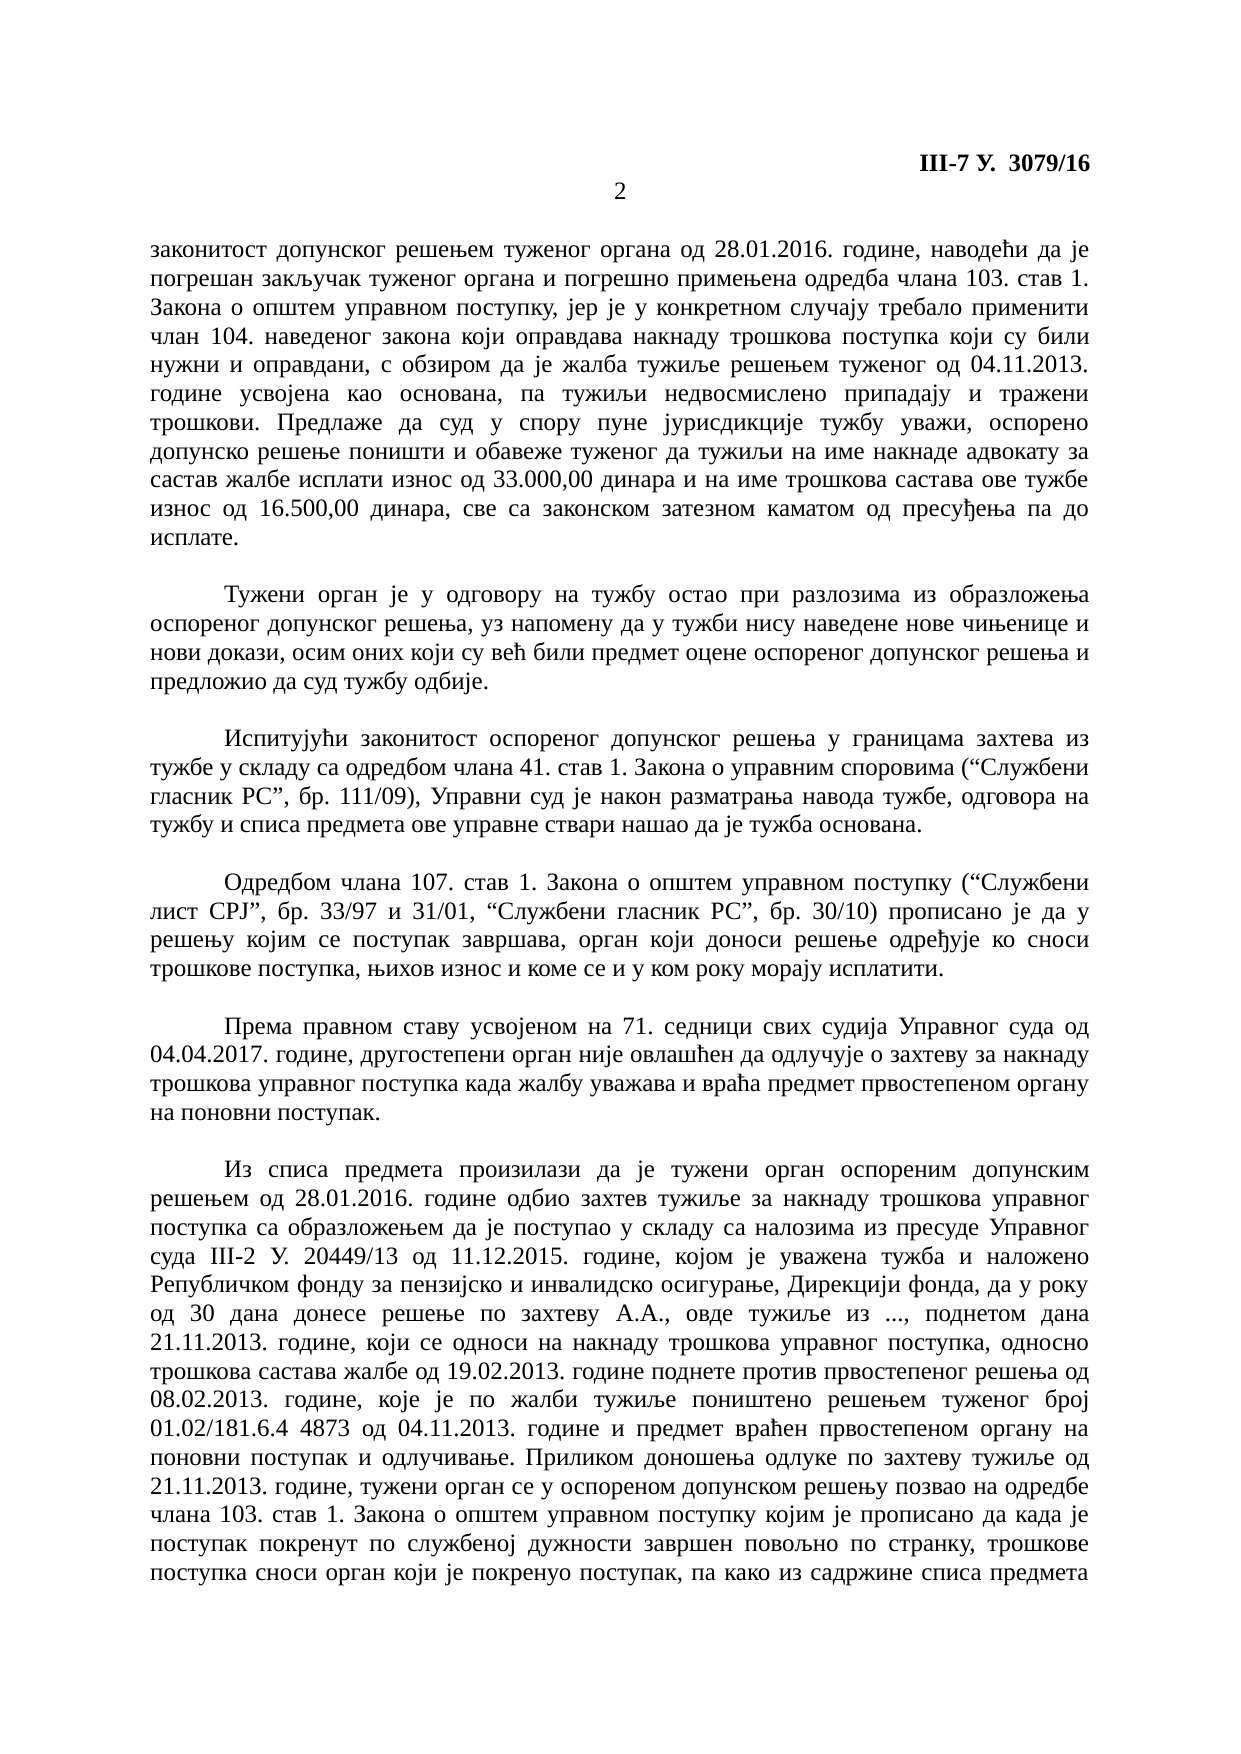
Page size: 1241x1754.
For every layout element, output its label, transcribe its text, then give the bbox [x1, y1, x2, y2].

text Из списа предмета произилази да је тужени орган оспореним допунским решењем од 28.01.2016. године одбио захтев тужиље за накнаду трошкова управног поступка са образложењем да је поступао у складу са налозима из пресуде Управног суда III-2 У. 20449/13 од 11.12.2015. године, којом је уважена тужба и наложено Републичком фонду за пензијско и инвалидско осигурање, Дирекцији фонда, да у року од 30 дана донесе решење по захтеву А.А., овде тужиље из ..., поднетом дана 21.11.2013. године, који се односи на накнаду трошкова управног поступка, односно трошкова састава жалбе од 19.02.2013. године поднете против првостепеног решења од 08.02.2013. године, које је по жалби тужиље поништено решењем туженог број 01.02/181.6.4 4873 од 04.11.2013. године и предмет враћен првостепеном органу на поновни поступак и одлучивање. Приликом доношења одлуке по захтеву тужиље од 21.11.2013. године, тужени орган се у оспореном допунском решењу позвао на одредбе члана 103. став 1. Закона о општем управном поступку којим је прописано да када је поступак покренут по службеној дужности завршен повољно по странку, трошкове поступка сноси орган који је покренуо поступак, па како из садржине списа предмета [150, 1154, 1090, 1586]
text Испитујући законитост оспореног допунског решења у границама захтева из тужбе у складу са одредбом члана 41. став 1. Закона о управним споровима (“Службени гласник РС”, бр. 111/09), Управни суд је након разматрања навода тужбе, одговора на тужбу и списа предмета ове управне ствари нашао да је тужба основана. [150, 723, 1090, 838]
text Одредбом члана 107. став 1. Закона о општем управном поступку (“Службени лист СРЈ”, бр. 33/97 и 31/01, “Службени гласник РС”, бр. 30/10) прописано је да у решењу којим се поступак завршава, орган који доноси решење одређује ко сноси трошкове поступка, њихов износ и коме се и у ком року морају исплатити. [150, 867, 1090, 982]
text законитост допунског решењем туженог органа од 28.01.2016. године, наводећи да је погрешан закључак туженог органа и погрешно примењена одредба члана 103. став 1. Закона о општем управном поступку, јер је у конкретном случају требало применити члан 104. наведеног закона који оправдава накнаду трошкова поступка који су били нужни и оправдани, с обзиром да је жалба тужиље решењем туженог од 04.11.2013. године усвојена као основана, па тужиљи недвосмислено припадају и тражени трошкови. Предлаже да суд у спору пуне јурисдикције тужбу уважи, оспорено допунско решење поништи и обавеже туженог да тужиљи на име накнаде адвокату за састав жалбе исплати износ од 33.000,00 динара и на име трошкова састава ове тужбе износ од 16.500,00 динара, све са законском затезном каматом од пресуђења па до исплате. [150, 234, 1090, 551]
text Према правном ставу усвојеном на 71. седници свих судија Управног суда од 04.04.2017. године, другостепени орган није овлашћен да одлучује о захтеву за накнаду трошкова управног поступка када жалбу уважава и враћа предмет првостепеном органу на поновни поступак. [150, 1011, 1090, 1126]
text Тужени орган је у одговору на тужбу остао при разлозима из образложења оспореног допунског решења, уз напомену да у тужби нису наведене нове чињенице и нови докази, осим оних који су већ били предмет оцене оспореног допунског решења и предложио да суд тужбу одбије. [150, 579, 1090, 694]
